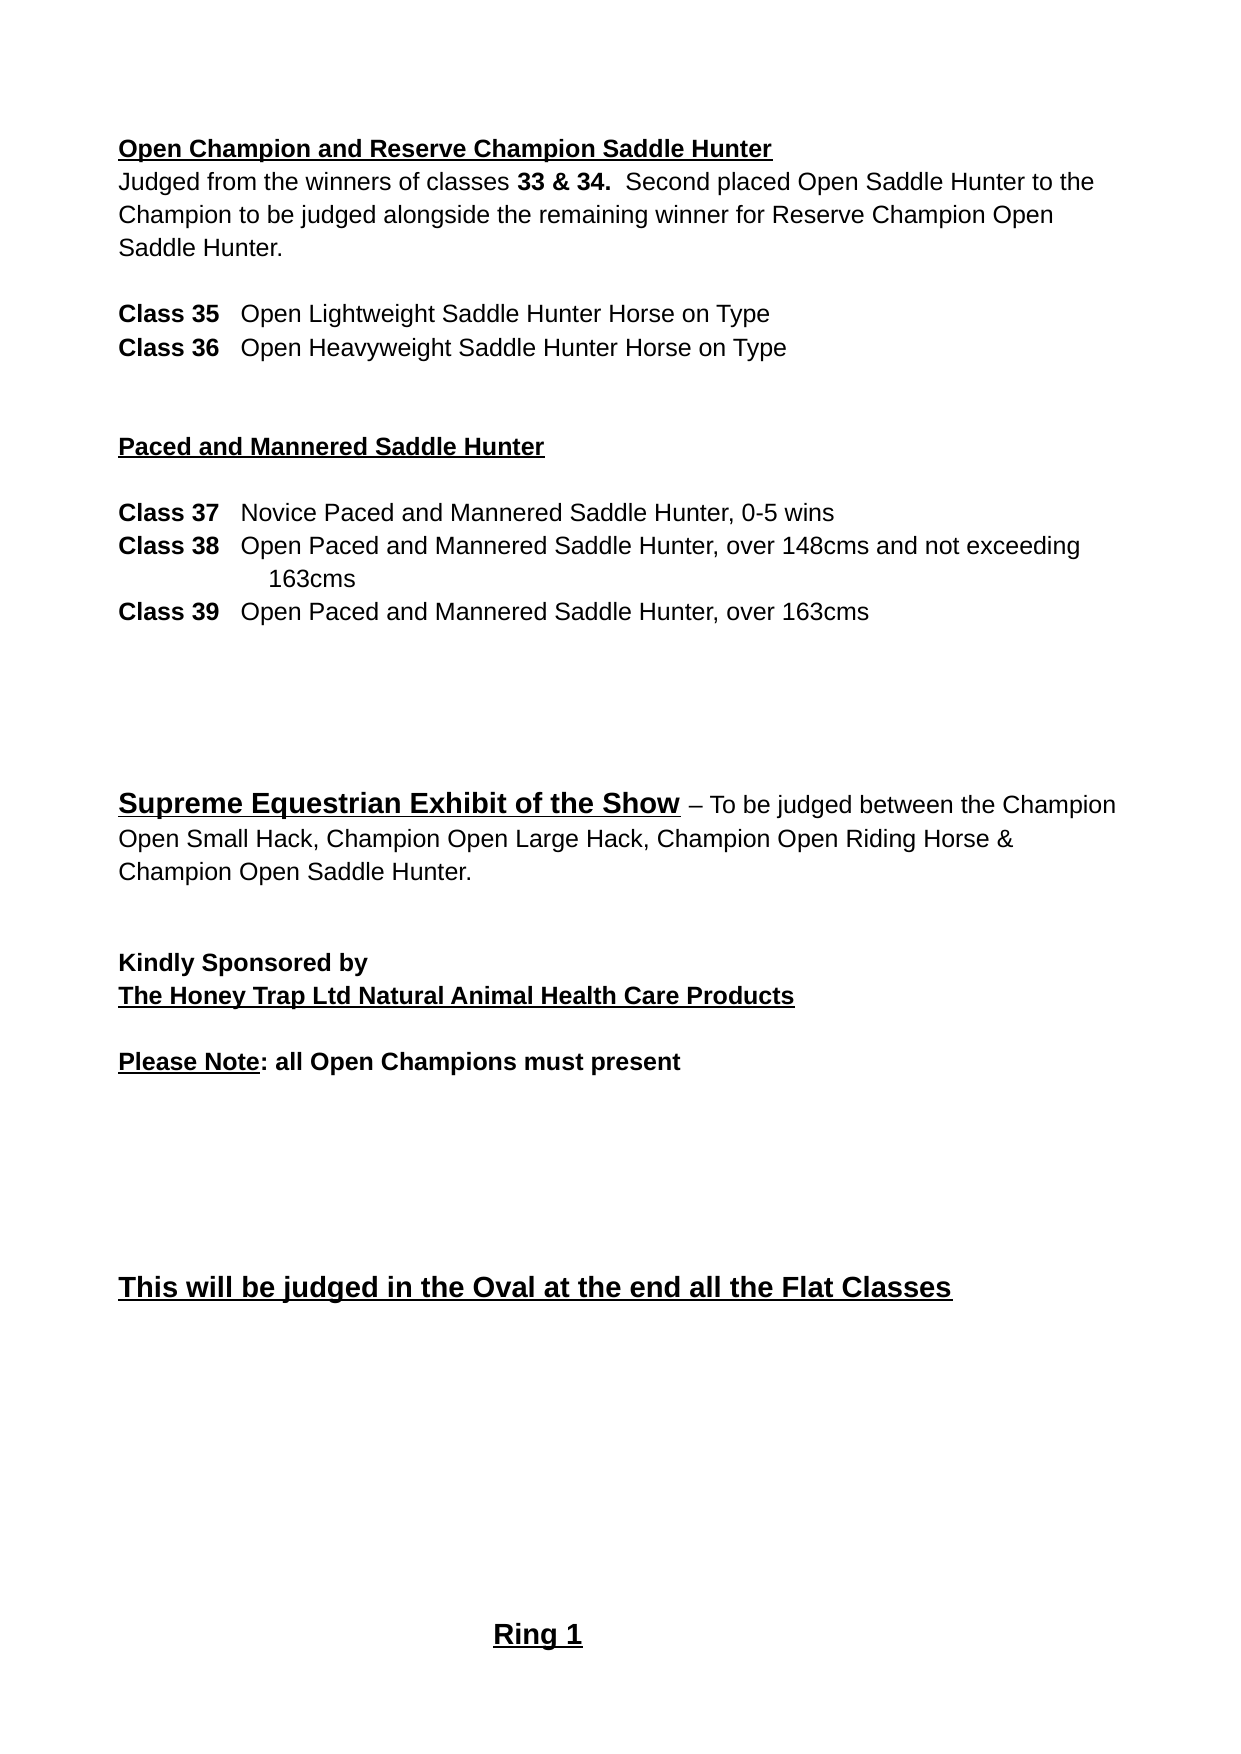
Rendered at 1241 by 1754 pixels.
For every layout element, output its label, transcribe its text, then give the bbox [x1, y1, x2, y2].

text Class 38 Open Paced and Mannered Saddle Hunter, over 148cms and not exceeding 163cms [118, 531, 1122, 592]
text The Honey Trap Ltd Natural Animal Health Care Products [118, 981, 1122, 1010]
text Paced and Mannered Saddle Hunter [118, 432, 1122, 460]
text Class 36 Open Heavyweight Saddle Hunter Horse on Type [118, 332, 1122, 361]
text Class 35 Open Lightweight Saddle Hunter Horse on Type [118, 299, 1122, 328]
text This will be judged in the Oval at the end all the Flat Classes [118, 1270, 1122, 1304]
text Supreme Equestrian Exhibit of the Show – To be judged between the Champion Open Small Hack, Champion Open Large Hack, Champion Open Riding Horse & Champion Open Saddle Hunter. [118, 787, 1122, 886]
text Ring 1 [118, 1617, 1122, 1651]
text Class 37 Novice Paced and Mannered Saddle Hunter, 0-5 wins [118, 498, 1122, 526]
text Please Note: all Open Champions must present [118, 1047, 1122, 1076]
text Class 39 Open Paced and Mannered Saddle Hunter, over 163cms [118, 597, 1122, 625]
text Kindly Sponsored by [118, 948, 1122, 977]
text Open Champion and Reserve Champion Saddle Hunter [118, 134, 1122, 163]
text Judged from the winners of classes 33 & 34. Second placed Open Saddle Hunter to the Champion to be judged alongside the remaining winner for Reserve Champion Open Saddle Hunter. [118, 167, 1122, 262]
